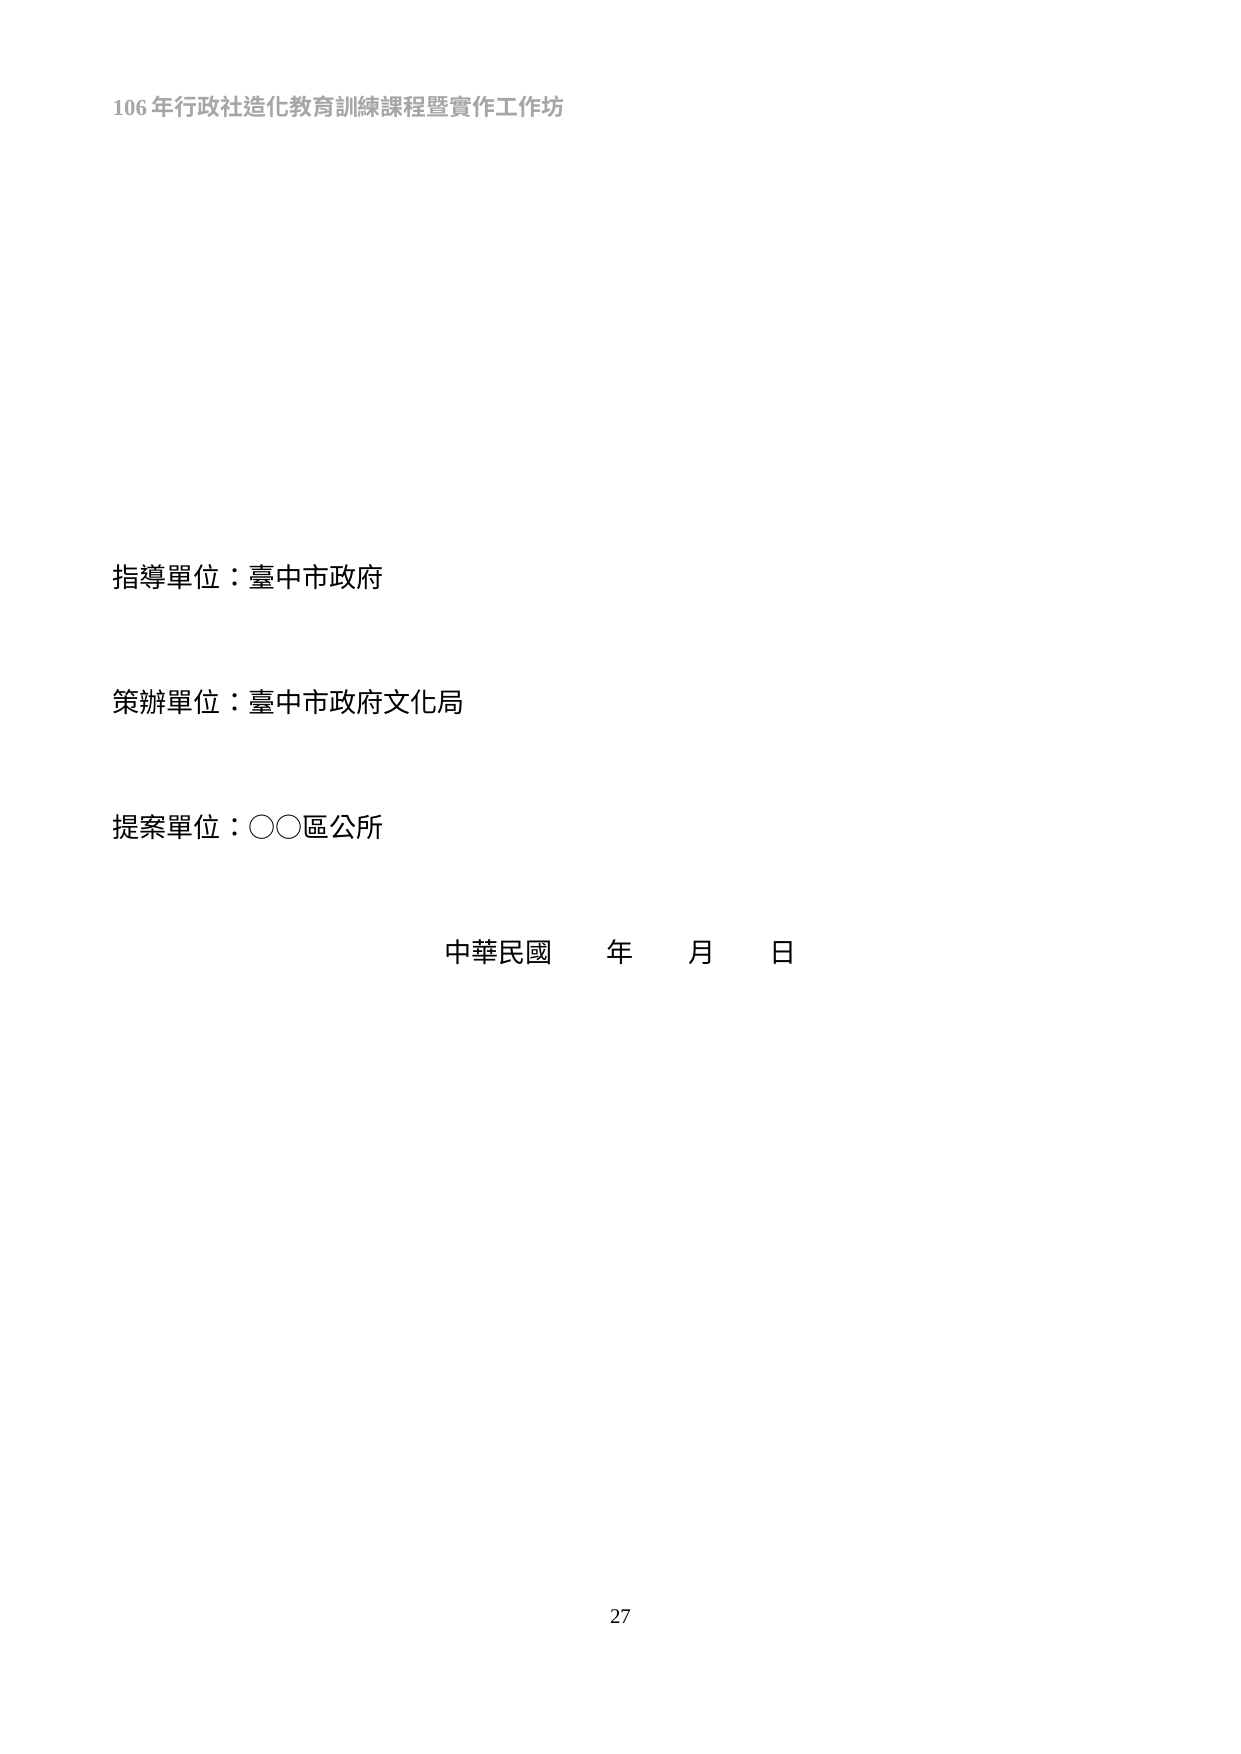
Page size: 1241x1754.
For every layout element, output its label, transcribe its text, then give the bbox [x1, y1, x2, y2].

text 策辦單位：臺中市政府文化局 [112, 659, 1128, 721]
text 中華民國 年 月 日 [112, 909, 1128, 971]
text 提案單位：○○區公所 [112, 784, 1128, 846]
text 指導單位：臺中市政府 [112, 534, 1128, 596]
